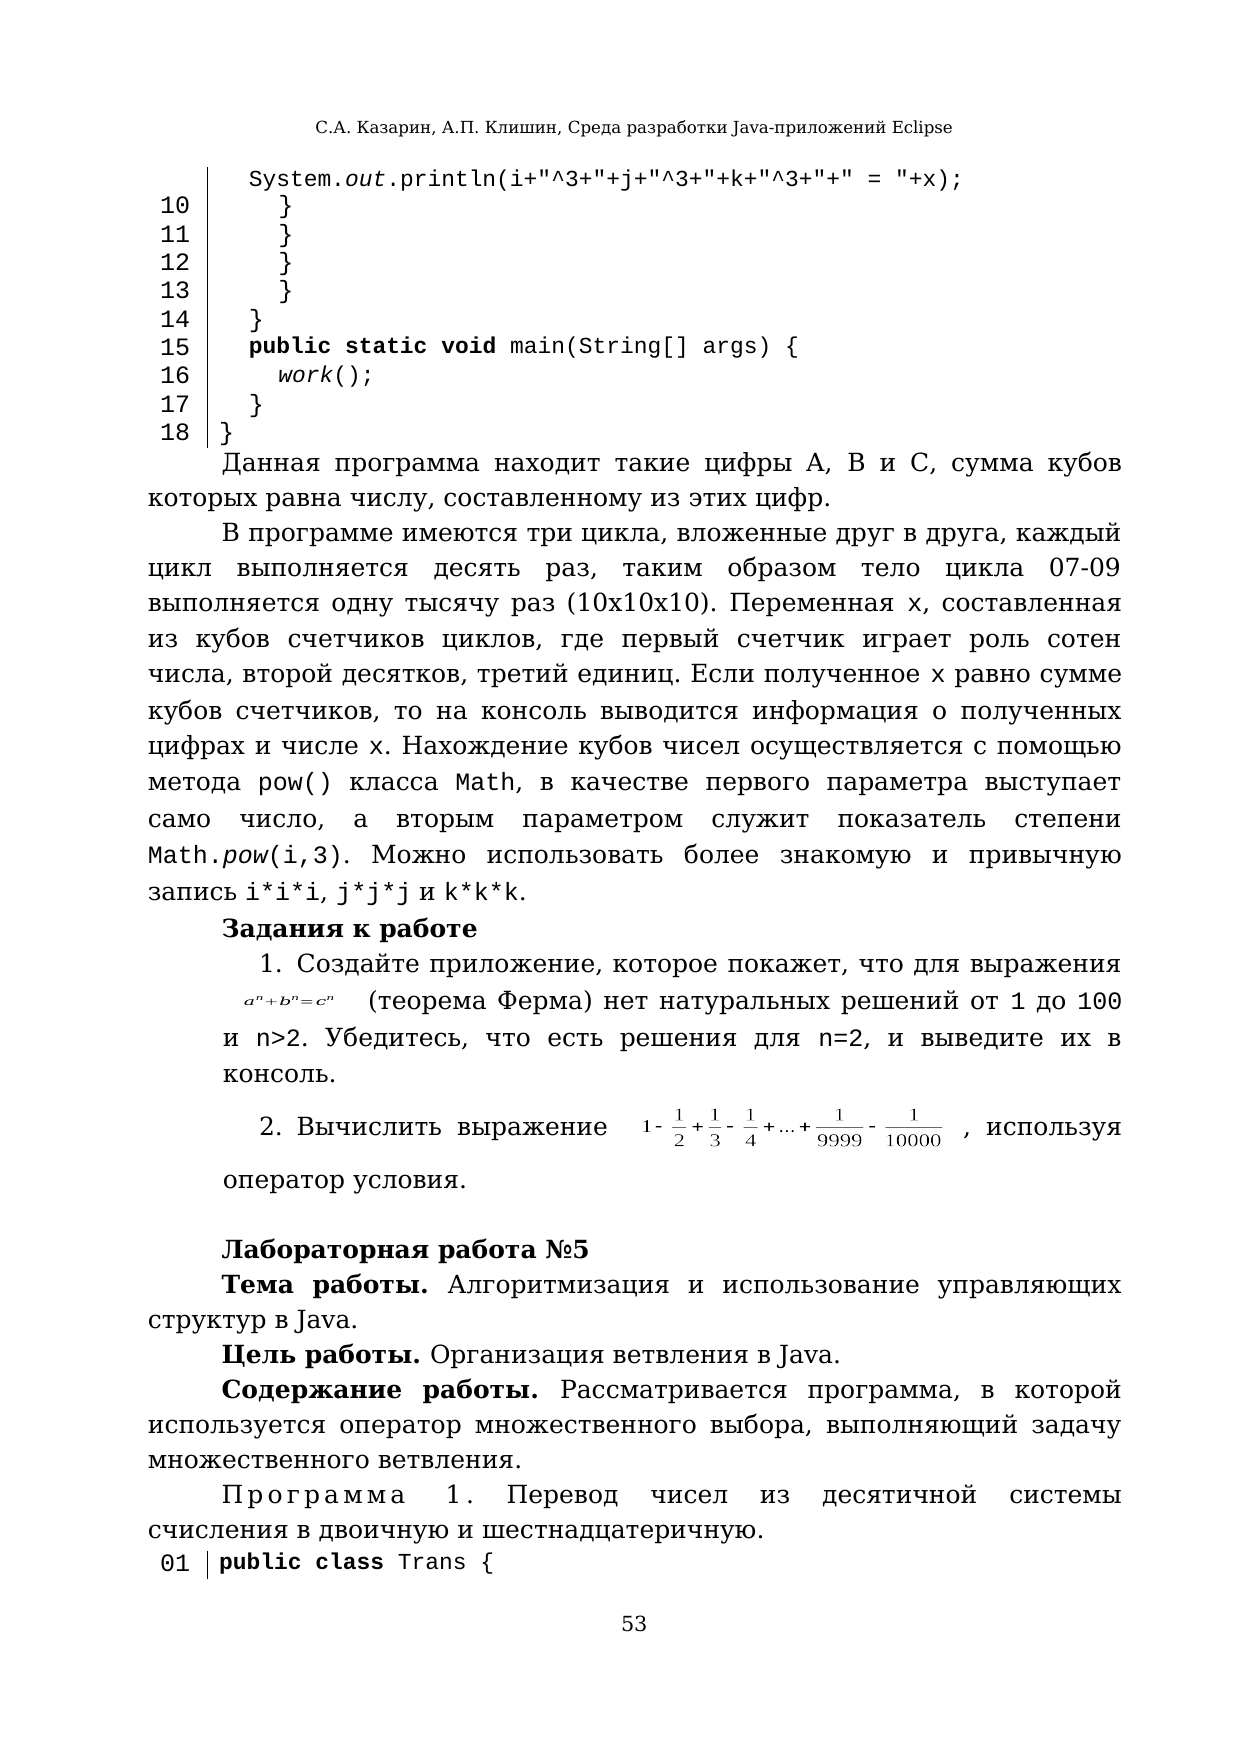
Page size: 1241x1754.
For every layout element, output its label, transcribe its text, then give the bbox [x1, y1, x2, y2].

text Содержание работы. Рассматривается программа, в которой используется оператор множественного выбора, выполняющий задачу множественного ветвления. [148, 1375, 1122, 1475]
table_cell } [208, 193, 1120, 221]
table_cell } [208, 221, 1120, 249]
table_cell } [208, 306, 1120, 334]
text Данная программа находит такие цифры A, B и C, сумма кубов которых равна числу, составленному из этих цифр. [148, 448, 1122, 512]
text Программа 1. Перевод чисел из десятичной системы счисления в двоичную и шестнадцатеричную. [148, 1481, 1122, 1545]
table_cell public static void main(String[] args) { [208, 335, 1120, 363]
text Цель работы. Организация ветвления в Java. [148, 1340, 1122, 1369]
table_cell work(); [208, 363, 1120, 391]
table_cell System.out.println(i+"^3+"+j+"^3+"+k+"^3+"+" = "+x); [208, 167, 1120, 193]
table_cell 10 [149, 193, 207, 221]
table_cell } [208, 250, 1120, 278]
table_cell 18 [149, 420, 207, 448]
table_cell } [208, 420, 1120, 448]
text Тема работы. Алгоритмизация и использование управляющих структур в Java. [148, 1270, 1122, 1334]
table_header 01 [149, 1551, 207, 1579]
text Лабораторная работа №5 [148, 1235, 1122, 1264]
table_cell 17 [149, 391, 207, 419]
table_header public class Trans { [208, 1551, 1120, 1579]
table_cell 16 [149, 363, 207, 391]
table_cell } [208, 278, 1120, 306]
table_cell } [208, 391, 1120, 419]
list Вычислить выражение , используя оператор условия. [185, 1094, 1122, 1194]
text В программе имеются три цикла, вложенные друг в друга, каждый цикл выполняется десять раз, таким образом тело цикла 07-09 выполняется одну тысячу раз (10x10x10). Переменная x, составленная из кубов счетчиков циклов, где первый счетчик играет роль сотен числа, второй десятков, третий единиц. Если полученное x равно сумме кубов счетчиков, то на консоль выводится информация о полученных цифрах и числе x. Нахождение кубов чисел осуществляется с помощью метода pow() класса Math, в качестве первого параметра выступает само число, а вторым параметром служит показатель степени Math.pow(i,3). Можно использовать более знакомую и привычную запись i*i*i, j*j*j и k*k*k. [148, 518, 1122, 908]
table_cell 11 [149, 221, 207, 249]
table_cell 13 [149, 278, 207, 306]
text Задания к работе [148, 914, 1122, 943]
table_cell 15 [149, 335, 207, 363]
list Создайте приложение, которое покажет, что для выражения (теорема Ферма) нет натуральных решений от 1 до 100 и n>2. Убедитесь, что есть решения для n=2, и выведите их в консоль. [185, 949, 1122, 1088]
table_cell [149, 167, 207, 193]
table_cell 12 [149, 250, 207, 278]
table_cell 14 [149, 306, 207, 334]
